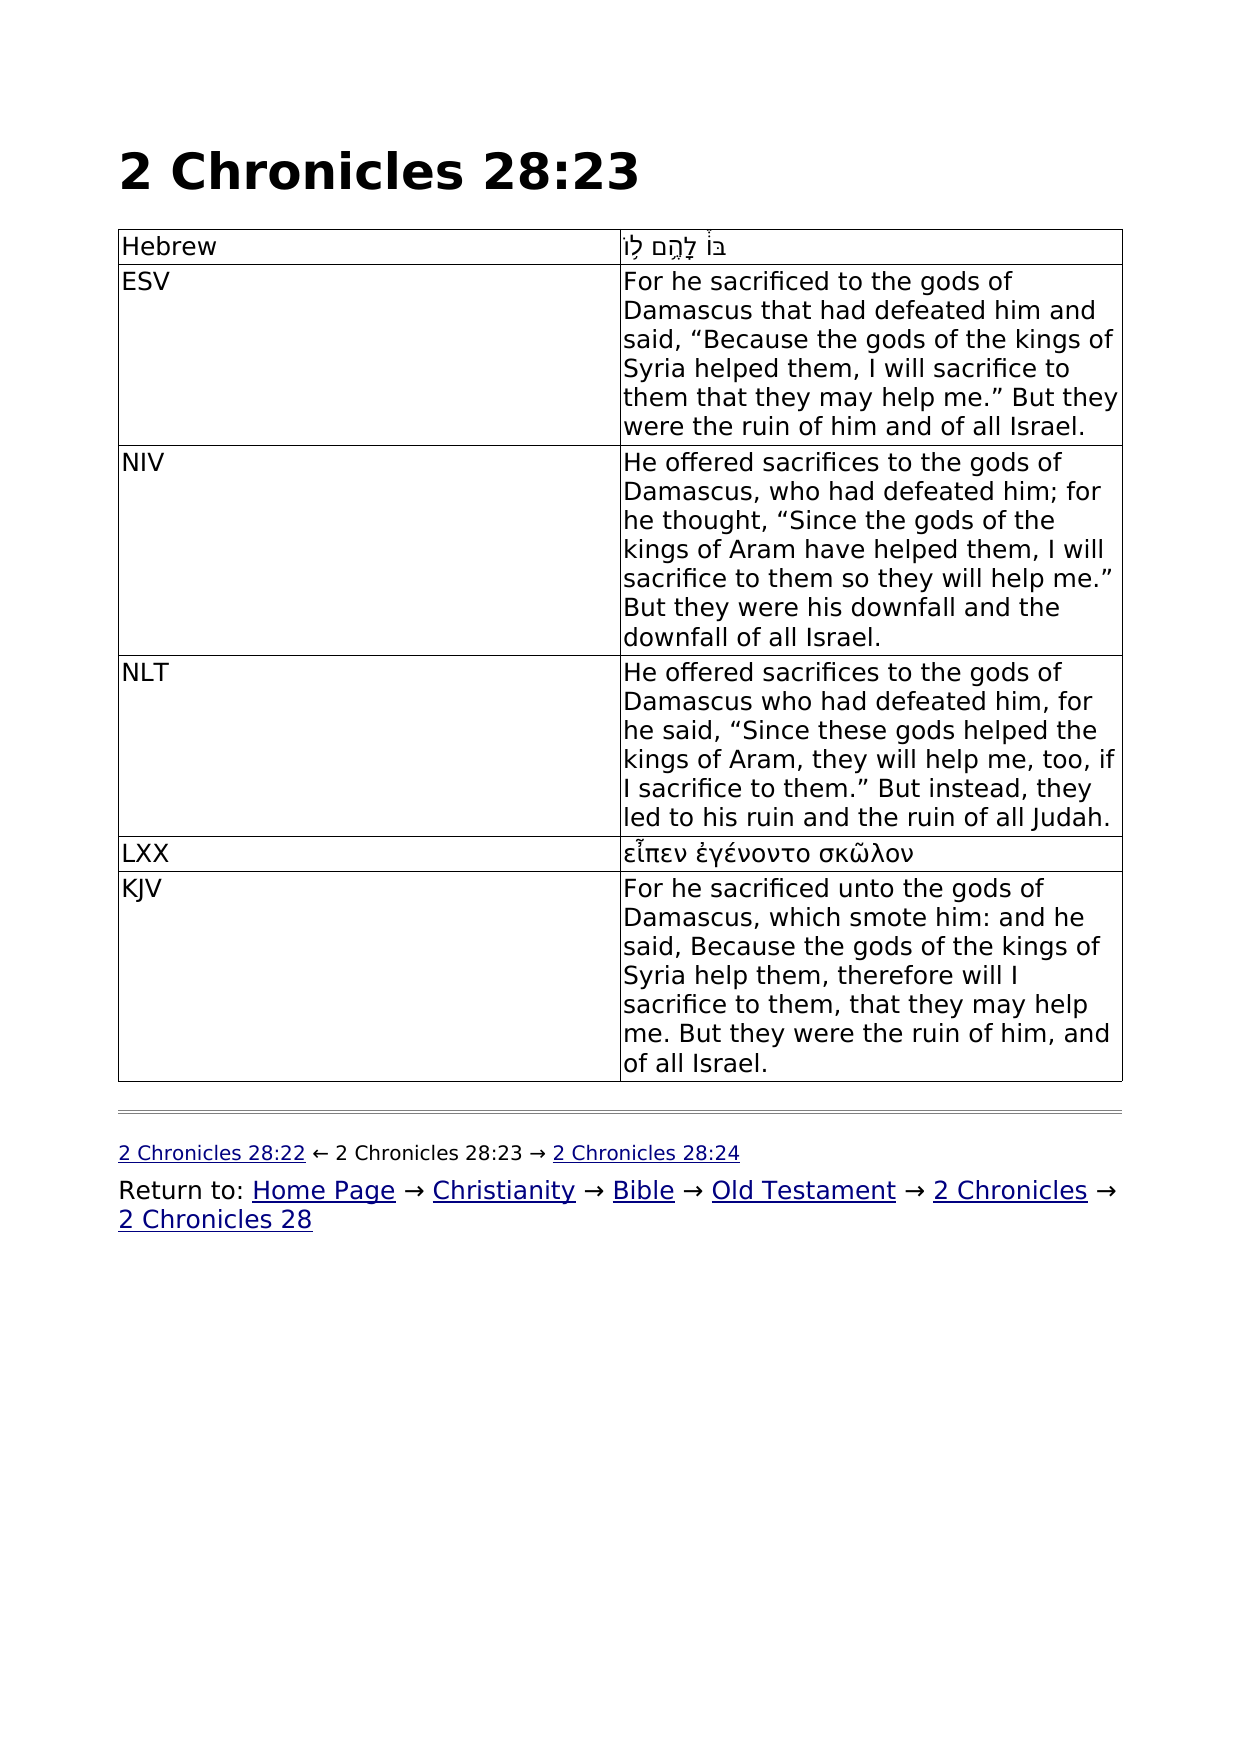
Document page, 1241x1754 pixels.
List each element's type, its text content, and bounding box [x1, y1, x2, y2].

table_header בּוֹ֒ לָהֶ֥ם ל֥וֹ [621, 230, 1122, 264]
table_cell ESV [119, 265, 620, 445]
table_cell He offered sacrifices to the gods of Damascus who had defeated him, for he said, “Since these gods helped the kings of Aram, they will help me, too, if I sacrifice to them.” But instead, they led to his ruin and the ruin of all Judah. [621, 656, 1122, 836]
table_header Hebrew [119, 230, 620, 264]
table_cell LXX [119, 837, 620, 871]
table_cell NIV [119, 446, 620, 655]
text Return to: Home Page → Christianity → Bible → Old Testament → 2 Chronicles → 2 Chronicles 28 [118, 1176, 1122, 1234]
table_cell He offered sacrifices to the gods of Damascus, who had defeated him; for he thought, “Since the gods of the kings of Aram have helped them, I will sacrifice to them so they will help me.” But they were his downfall and the downfall of all Israel. [621, 446, 1122, 655]
text 2 Chronicles 28:22 ← 2 Chronicles 28:23 → 2 Chronicles 28:24 [118, 1142, 1122, 1176]
table_cell For he sacrificed to the gods of Damascus that had defeated him and said, “Because the gods of the kings of Syria helped them, I will sacrifice to them that they may help me.” But they were the ruin of him and of all Israel. [621, 265, 1122, 445]
subtitle 2 Chronicles 28:23 [118, 143, 1122, 201]
table_cell NLT [119, 656, 620, 836]
table_cell KJV [119, 872, 620, 1081]
table_cell εἶπεν ἐγένοντο σκῶλον [621, 837, 1122, 871]
table_cell For he sacrificed unto the gods of Damascus, which smote him: and he said, Because the gods of the kings of Syria help them, therefore will I sacrifice to them, that they may help me. But they were the ruin of him, and of all Israel. [621, 872, 1122, 1081]
